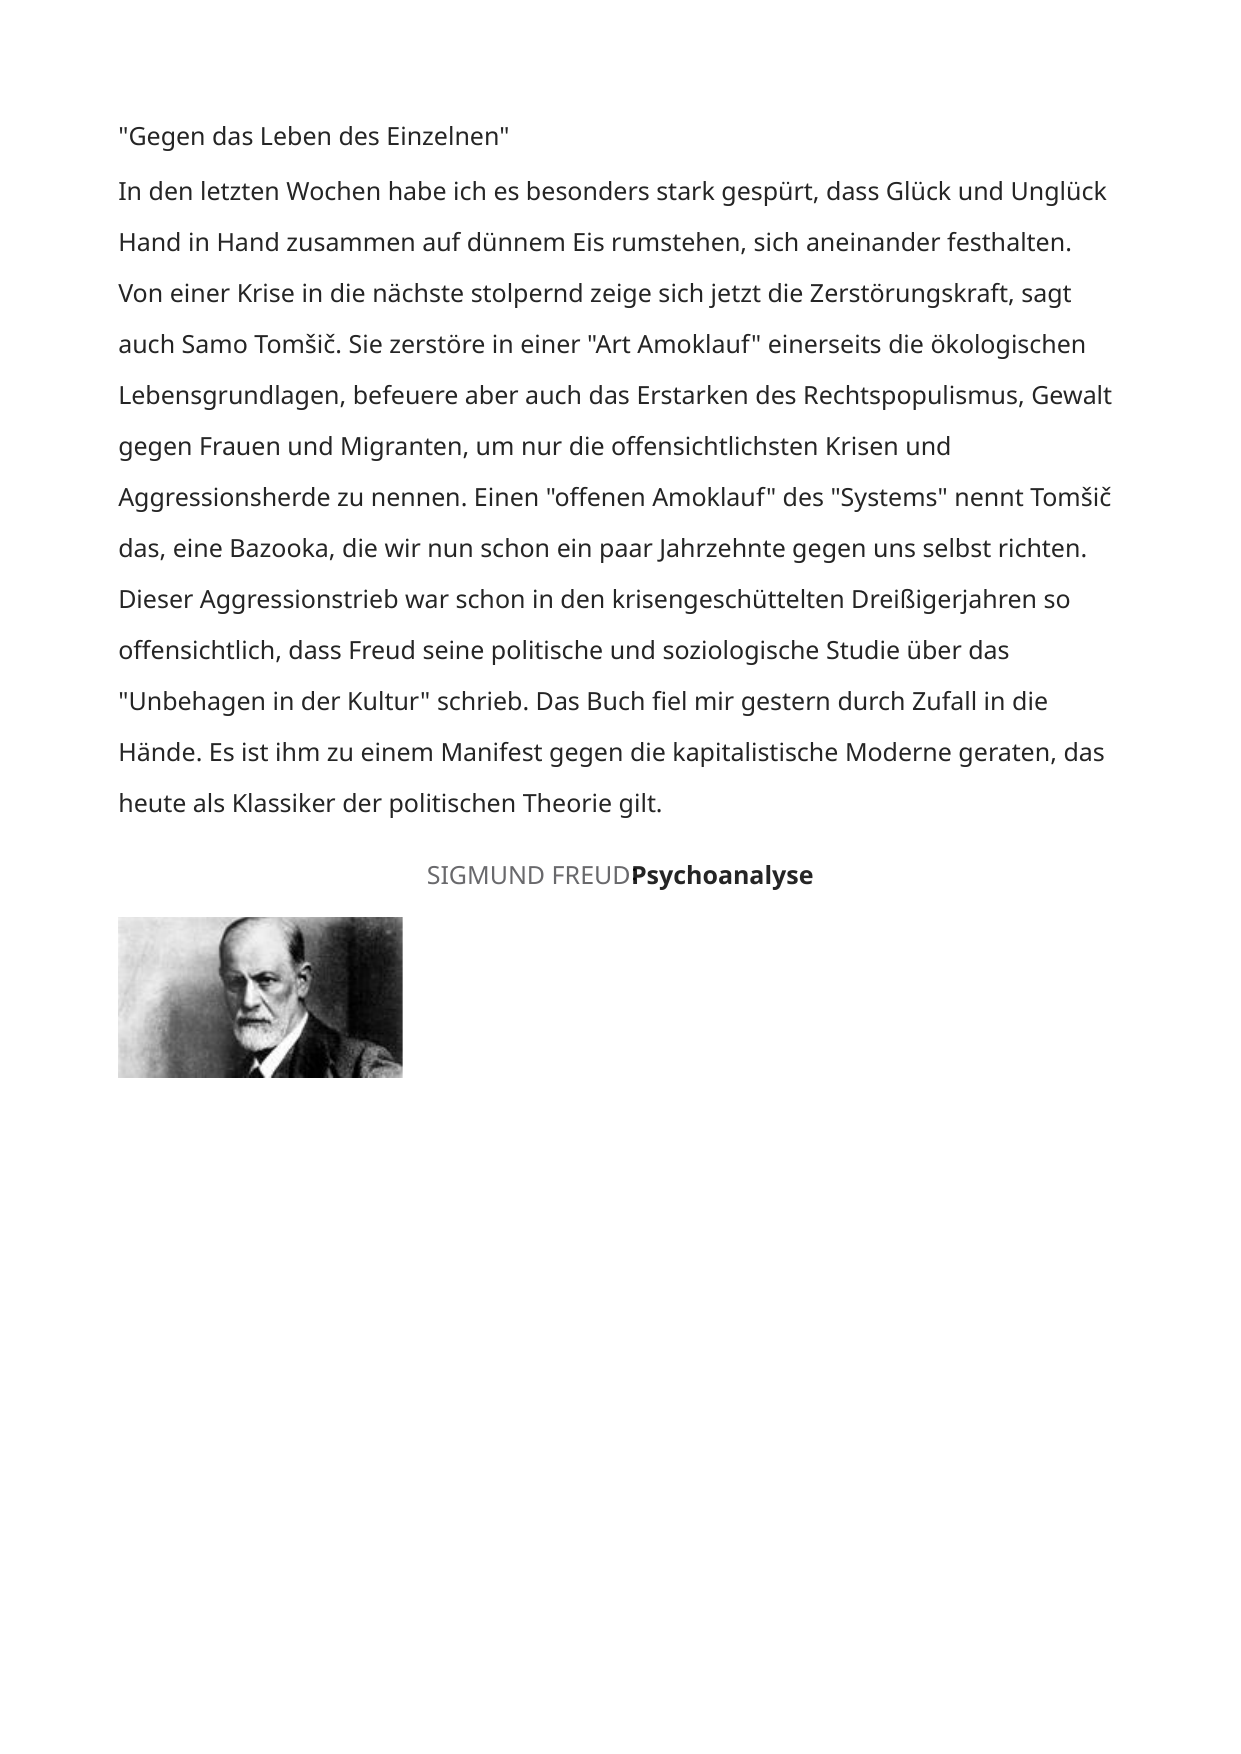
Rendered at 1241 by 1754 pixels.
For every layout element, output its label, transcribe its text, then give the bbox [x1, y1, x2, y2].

picture [118, 917, 403, 1078]
text In den letzten Wochen habe ich es besonders stark gespürt, dass Glück und Unglück Hand in Hand zusammen auf dünnem Eis rumstehen, sich aneinander festhalten. Von einer Krise in die nächste stolpernd zeige sich jetzt die Zerstörungskraft, sagt auch Samo Tomšič. Sie zerstöre in einer "Art Amoklauf" einerseits die ökologischen Lebensgrundlagen, befeuere aber auch das Erstarken des Rechtspopulismus, Gewalt gegen Frauen und Migranten, um nur die offensichtlichsten Krisen und Aggressionsherde zu nennen. Einen "offenen Amoklauf" des "Systems" nennt Tomšič das, eine Bazooka, die wir nun schon ein paar Jahrzehnte gegen uns selbst richten. Dieser Aggressionstrieb war schon in den krisengeschüttelten Dreißigerjahren so offensichtlich, dass Freud seine politische und soziologische Studie über das "Unbehagen in der Kultur" schrieb. Das Buch fiel mir gestern durch Zufall in die Hände. Es ist ihm zu einem Manifest gegen die kapitalistische Moderne geraten, das heute als Klassiker der politischen Theorie gilt. [118, 173, 1122, 820]
subtitle "Gegen das Leben des Einzelnen" [118, 118, 1122, 152]
subtitle SIGMUND FREUDPsychoanalyse [118, 857, 1122, 892]
